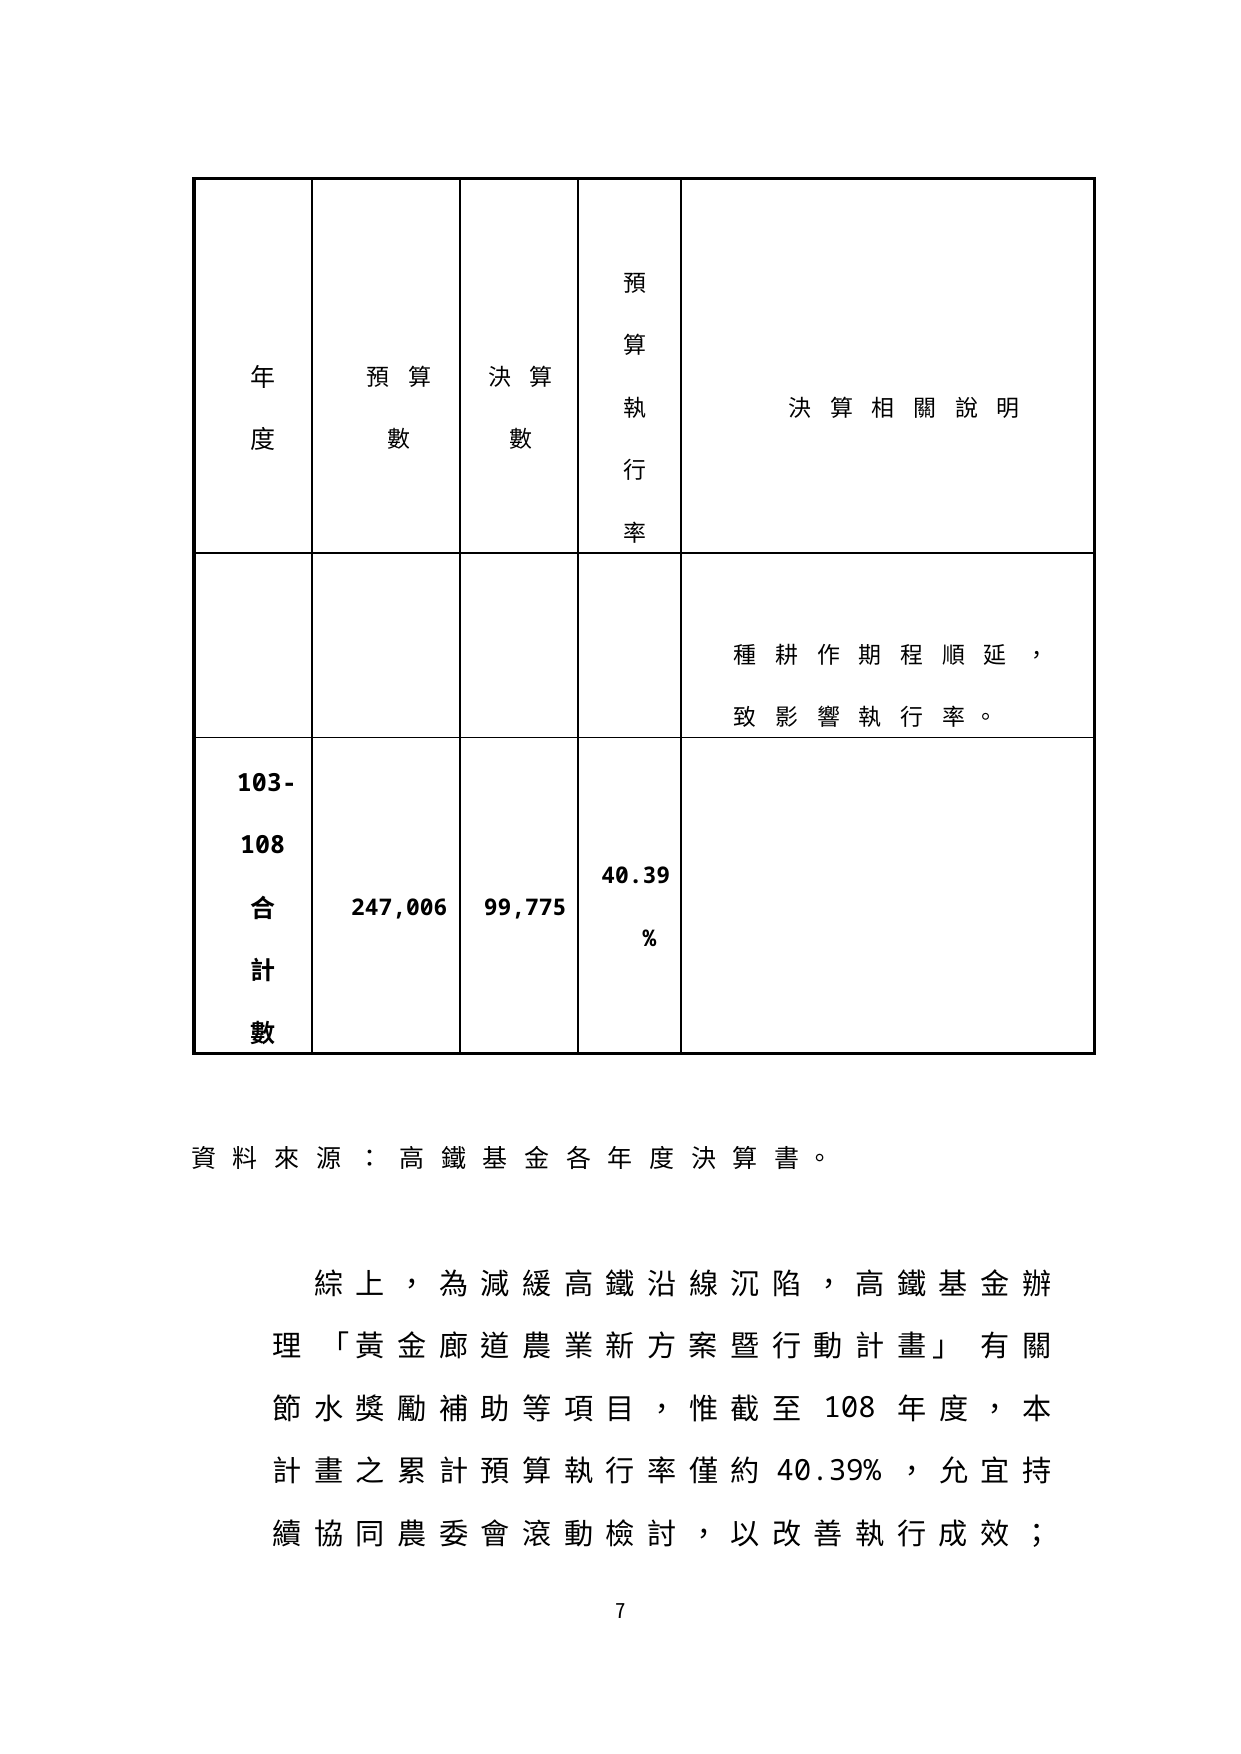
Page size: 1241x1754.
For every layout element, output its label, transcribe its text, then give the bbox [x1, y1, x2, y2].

table_header 決算數 [461, 180, 577, 552]
table_header 決算相關說明 [682, 180, 1093, 552]
table_cell [313, 554, 459, 737]
table_cell 40.39% [579, 738, 680, 1052]
table_cell [579, 554, 680, 737]
table_cell 種耕作期程順延，致影響執行率。 [682, 554, 1093, 737]
table_cell [196, 554, 311, 737]
table_header 年度 [196, 180, 311, 552]
table_cell 99,775 [461, 738, 577, 1052]
table_cell [682, 738, 1093, 1052]
table_header 預算 執行率 [579, 180, 680, 552]
text 綜上，為減緩高鐵沿線沉陷，高鐵基金辦理「黃金廊道農業新方案暨行動計畫」有關節水獎勵補助等項目，惟截至108年度，本計畫之累計預算執行率僅約40.39%，允宜持續協同農委會滾動檢討，以改善執行成效； [242, 1240, 1058, 1552]
text 資料來源：高鐵基金各年度決算書。 [183, 1115, 1058, 1177]
table_cell 103-108 合計數 [196, 738, 311, 1052]
table_header 預算數 [313, 180, 459, 552]
table_cell [461, 554, 577, 737]
table_cell 247,006 [313, 738, 459, 1052]
